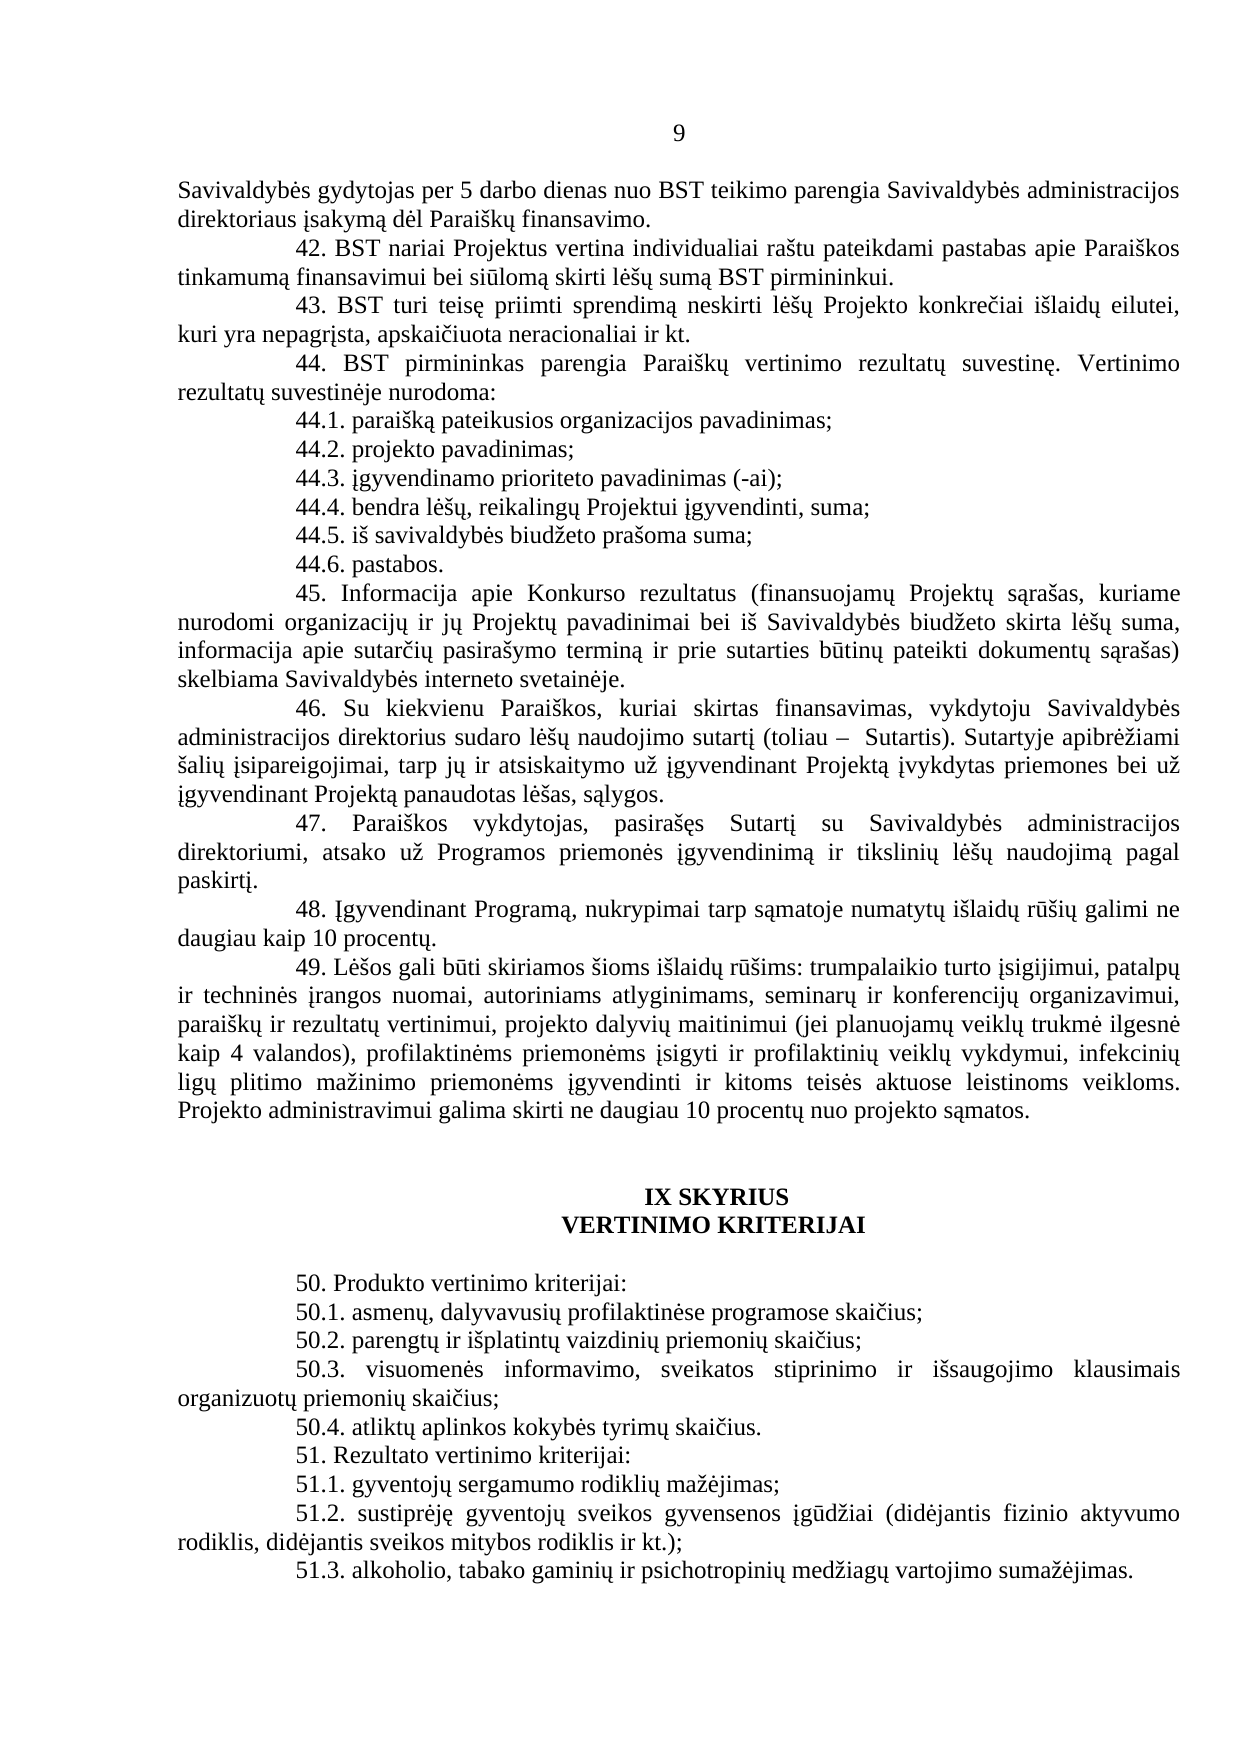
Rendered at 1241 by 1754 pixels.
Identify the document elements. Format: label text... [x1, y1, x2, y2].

text 45. Informacija apie Konkurso rezultatus (finansuojamų Projektų sąrašas, kuriame nurodomi organizacijų ir jų Projektų pavadinimai bei iš Savivaldybės biudžeto skirta lėšų suma, informacija apie sutarčių pasirašymo terminą ir prie sutarties būtinų pateikti dokumentų sąrašas) skelbiama Savivaldybės interneto svetainėje. [177, 578, 1181, 693]
text 51.3. alkoholio, tabako gaminių ir psichotropinių medžiagų vartojimo sumažėjimas. [177, 1556, 1181, 1584]
text 43. BST turi teisę priimti sprendimą neskirti lėšų Projekto konkrečiai išlaidų eilutei, kuri yra nepagrįsta, apskaičiuota neracionaliai ir kt. [177, 291, 1181, 348]
text 44. BST pirmininkas parengia Paraiškų vertinimo rezultatų suvestinę. Vertinimo rezultatų suvestinėje nurodoma: [177, 348, 1181, 406]
text 50.1. asmenų, dalyvavusių profilaktinėse programose skaičius; [177, 1297, 1181, 1326]
text IX SKYRIUS [177, 1182, 1181, 1211]
text 42. BST nariai Projektus vertina individualiai raštu pateikdami pastabas apie Paraiškos tinkamumą finansavimui bei siūlomą skirti lėšų sumą BST pirmininkui. [177, 233, 1181, 291]
text 44.5. iš savivaldybės biudžeto prašoma suma; [177, 521, 1181, 549]
text 50.3. visuomenės informavimo, sveikatos stiprinimo ir išsaugojimo klausimais organizuotų priemonių skaičius; [177, 1354, 1181, 1412]
text 51. Rezultato vertinimo kriterijai: [177, 1441, 1181, 1469]
text 51.1. gyventojų sergamumo rodiklių mažėjimas; [177, 1469, 1181, 1498]
text 50.4. atliktų aplinkos kokybės tyrimų skaičius. [177, 1412, 1181, 1441]
text 50.2. parengtų ir išplatintų vaizdinių priemonių skaičius; [177, 1326, 1181, 1354]
text 48. Įgyvendinant Programą, nukrypimai tarp sąmatoje numatytų išlaidų rūšių galimi ne daugiau kaip 10 procentų. [177, 894, 1181, 952]
text 51.2. sustiprėję gyventojų sveikos gyvensenos įgūdžiai (didėjantis fizinio aktyvumo rodiklis, didėjantis sveikos mitybos rodiklis ir kt.); [177, 1498, 1181, 1556]
text 44.6. pastabos. [177, 549, 1181, 578]
text Savivaldybės gydytojas per 5 darbo dienas nuo BST teikimo parengia Savivaldybės administracijos direktoriaus įsakymą dėl Paraiškų finansavimo. [177, 176, 1181, 233]
text 50. Produkto vertinimo kriterijai: [177, 1268, 1181, 1297]
text 47. Paraiškos vykdytojas, pasirašęs Sutartį su Savivaldybės administracijos direktoriumi, atsako už Programos priemonės įgyvendinimą ir tikslinių lėšų naudojimą pagal paskirtį. [177, 808, 1181, 894]
text VERTINIMO KRITERIJAI [177, 1211, 1181, 1239]
text 46. Su kiekvienu Paraiškos, kuriai skirtas finansavimas, vykdytoju Savivaldybės administracijos direktorius sudaro lėšų naudojimo sutartį (toliau – Sutartis). Sutartyje apibrėžiami šalių įsipareigojimai, tarp jų ir atsiskaitymo už įgyvendinant Projektą įvykdytas priemones bei už įgyvendinant Projektą panaudotas lėšas, sąlygos. [177, 693, 1181, 808]
text 44.4. bendra lėšų, reikalingų Projektui įgyvendinti, suma; [177, 492, 1181, 521]
text 44.2. projekto pavadinimas; [177, 434, 1181, 463]
text 44.1. paraišką pateikusios organizacijos pavadinimas; [177, 406, 1181, 434]
text 49. Lėšos gali būti skiriamos šioms išlaidų rūšims: trumpalaikio turto įsigijimui, patalpų ir techninės įrangos nuomai, autoriniams atlyginimams, seminarų ir konferencijų organizavimui, paraiškų ir rezultatų vertinimui, projekto dalyvių maitinimui (jei planuojamų veiklų trukmė ilgesnė kaip 4 valandos), profilaktinėms priemonėms įsigyti ir profilaktinių veiklų vykdymui, infekcinių ligų plitimo mažinimo priemonėms įgyvendinti ir kitoms teisės aktuose leistinoms veikloms. Projekto administravimui galima skirti ne daugiau 10 procentų nuo projekto sąmatos. [177, 952, 1181, 1124]
text 44.3. įgyvendinamo prioriteto pavadinimas (-ai); [177, 463, 1181, 492]
